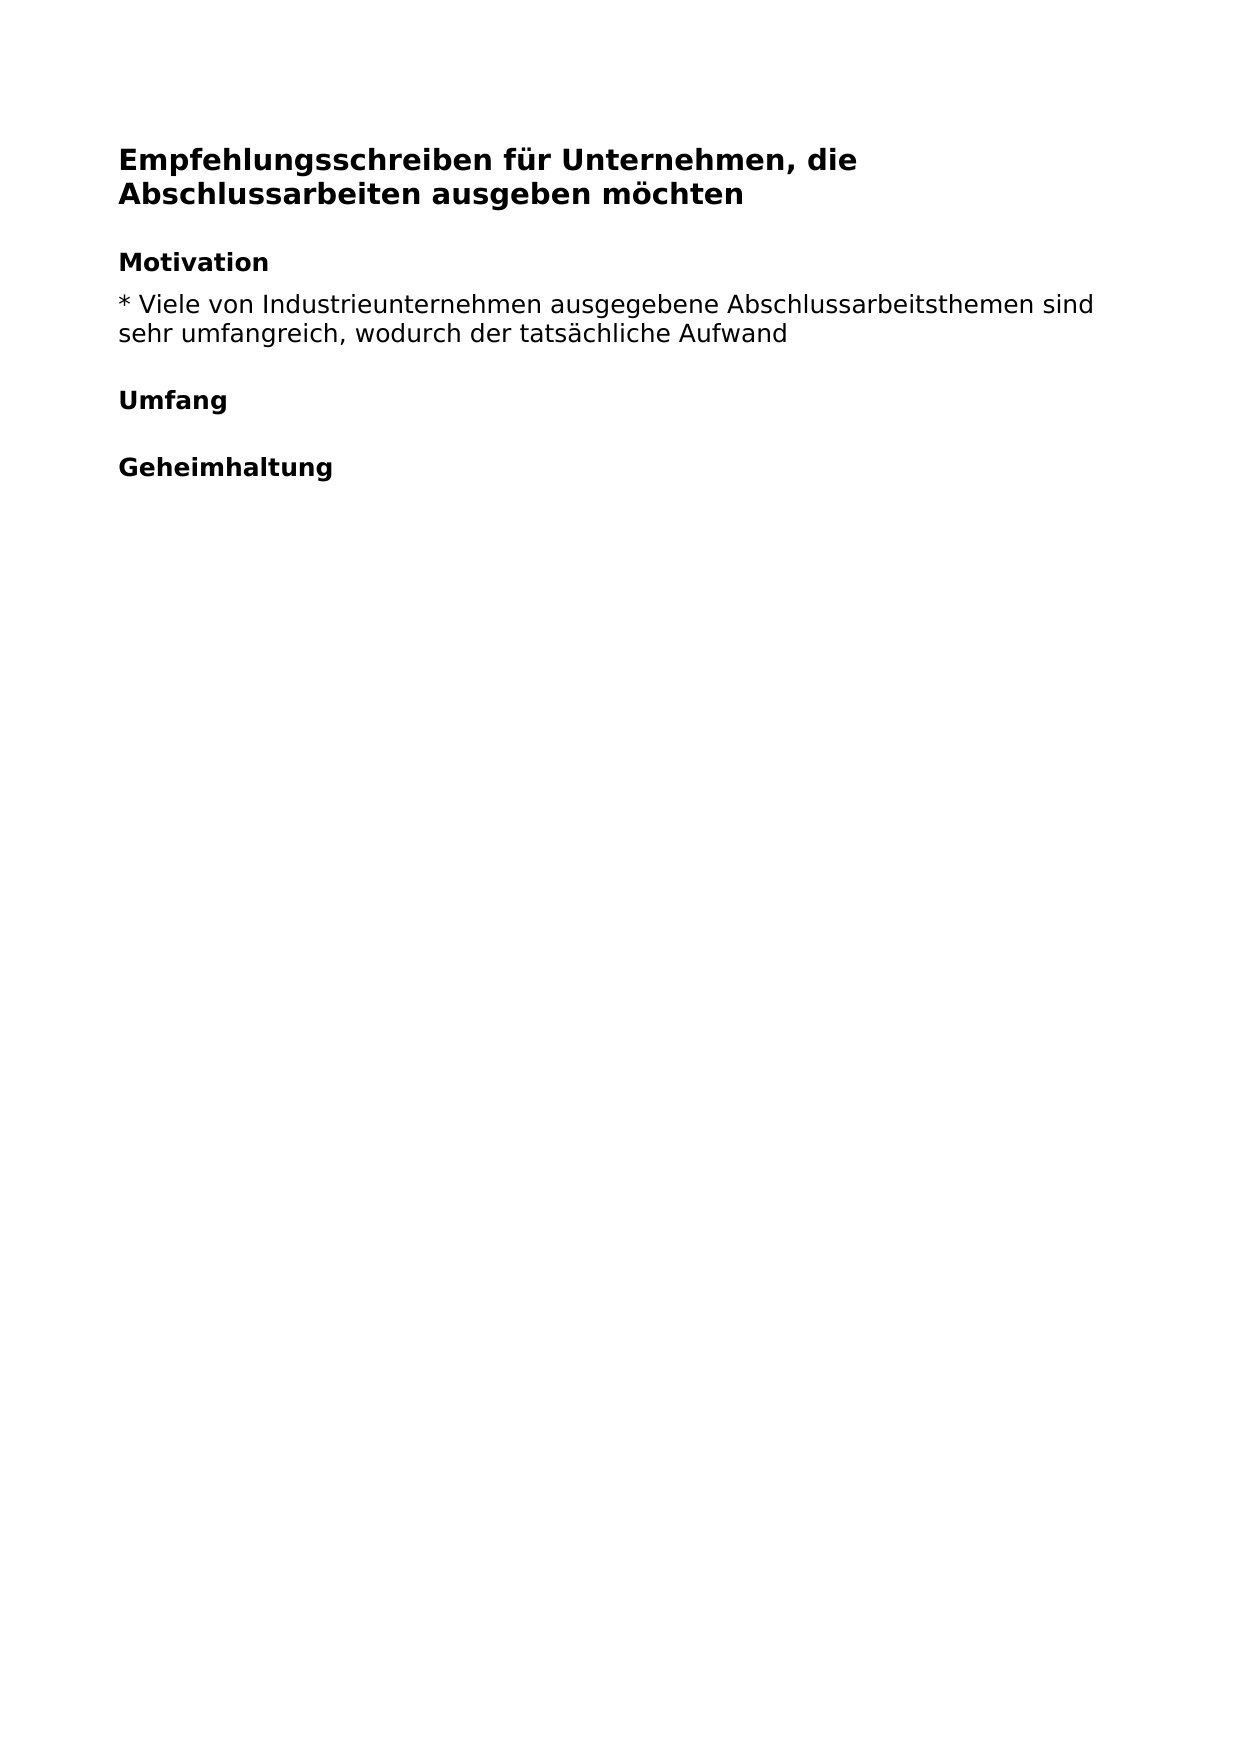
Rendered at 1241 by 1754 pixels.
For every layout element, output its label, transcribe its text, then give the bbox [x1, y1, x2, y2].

subtitle Motivation [118, 248, 1122, 278]
subtitle Empfehlungsschreiben für Unternehmen, die Abschlussarbeiten ausgeben möchten [118, 143, 1122, 211]
subtitle Umfang [118, 386, 1122, 415]
subtitle Geheimhaltung [118, 453, 1122, 482]
text * Viele von Industrieunternehmen ausgegebene Abschlussarbeitsthemen sind sehr umfangreich, wodurch der tatsächliche Aufwand [118, 290, 1122, 348]
